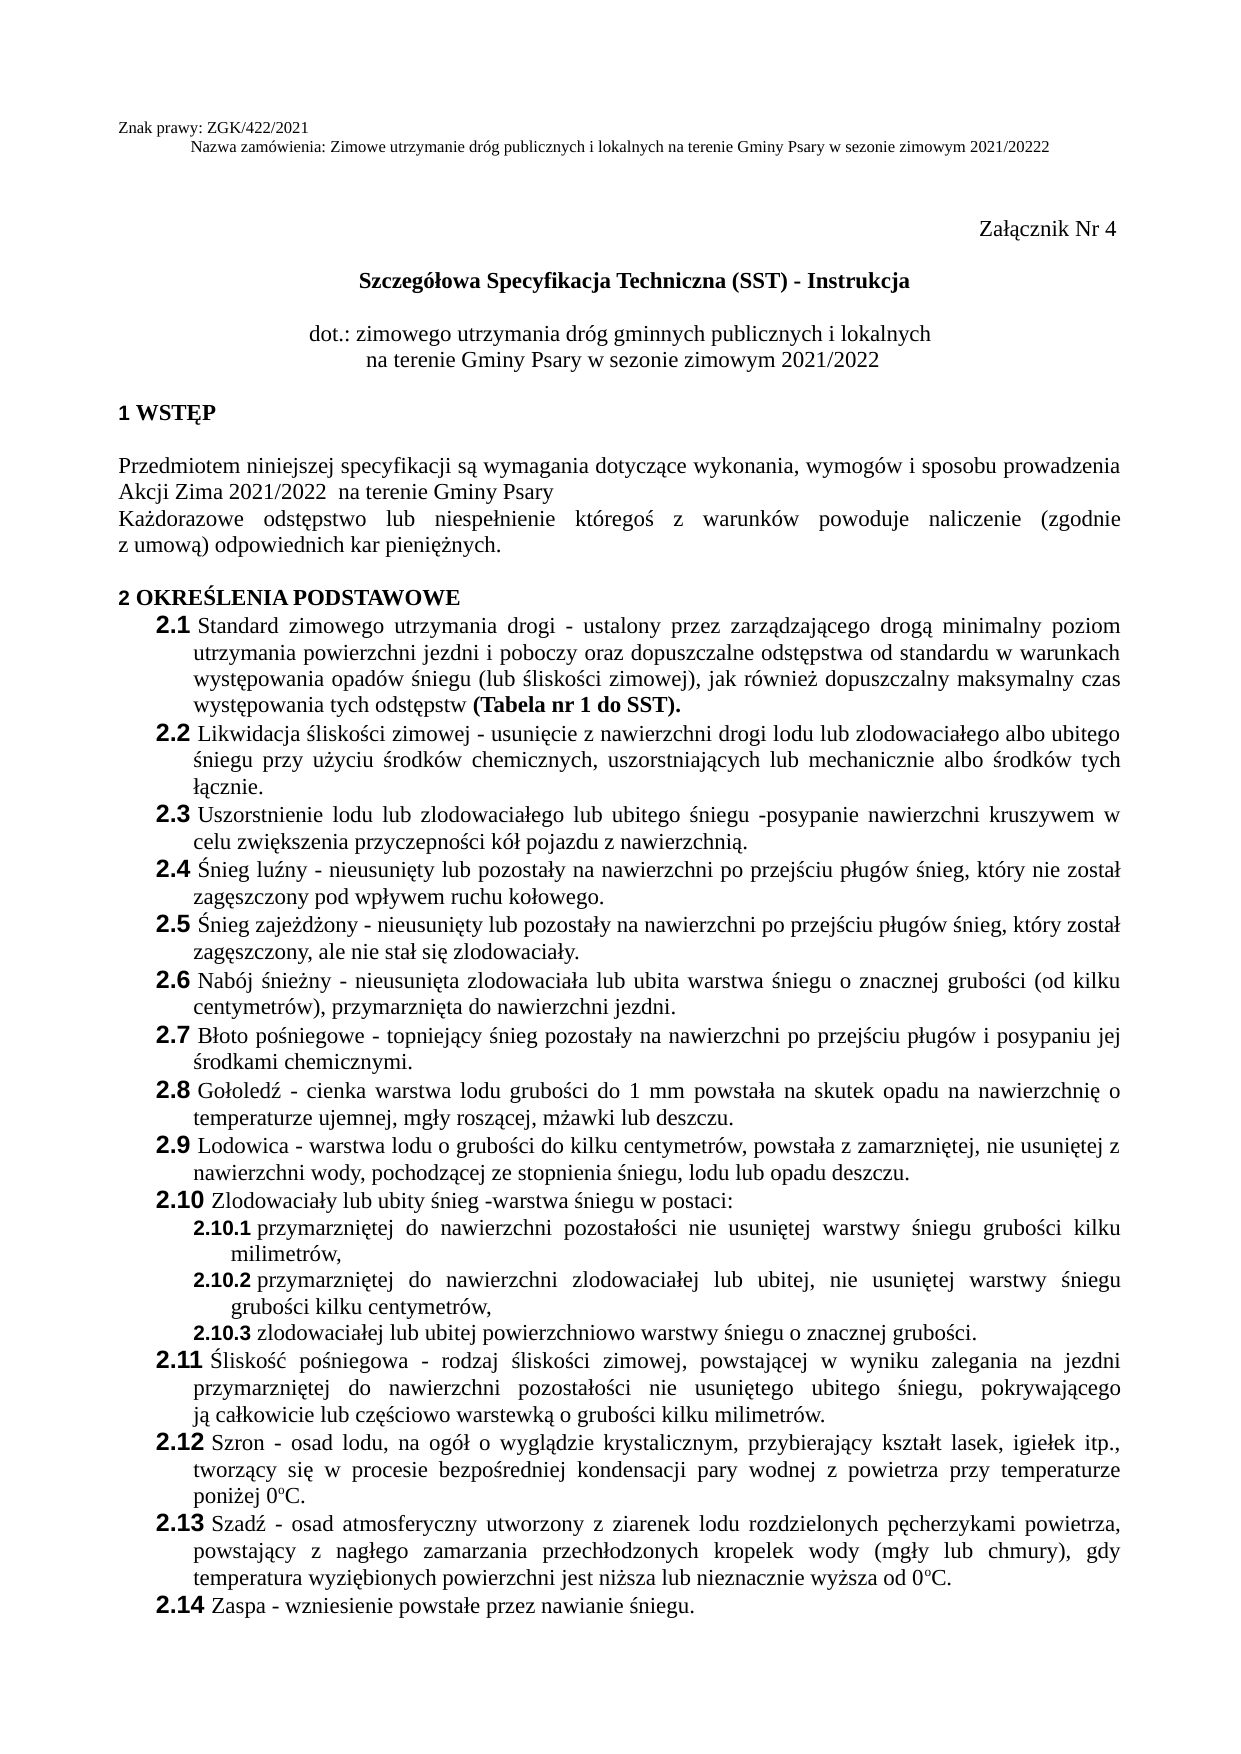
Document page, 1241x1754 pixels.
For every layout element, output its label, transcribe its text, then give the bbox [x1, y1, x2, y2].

text Przedmiotem niniejszej specyfikacji są wymagania dotyczące wykonania, wymogów i sposobu prowadzenia Akcji Zima 2021/2022 na terenie Gminy Psary [118, 452, 1122, 504]
list Gołoledź - cienka warstwa lodu grubości do 1 mm powstała na skutek opadu na nawierzchnię o temperaturze ujemnej, mgły roszącej, mżawki lub deszczu. [156, 1075, 1122, 1130]
list Lodowica - warstwa lodu o grubości do kilku centymetrów, powstała z zamarzniętej, nie usuniętej z nawierzchni wody, pochodzącej ze stopnienia śniegu, lodu lub opadu deszczu. [156, 1130, 1122, 1185]
list Śnieg luźny - nieusunięty lub pozostały na nawierzchni po przejściu pługów śnieg, który nie został zagęszczony pod wpływem ruchu kołowego. [156, 854, 1122, 909]
text Każdorazowe odstępstwo lub niespełnienie któregoś z warunków powoduje naliczenie (zgodnie z umową) odpowiednich kar pieniężnych. [118, 504, 1122, 557]
list WSTĘP [118, 399, 1122, 426]
list Standard zimowego utrzymania drogi - ustalony przez zarządzającego drogą minimalny poziom utrzymania powierzchni jezdni i poboczy oraz dopuszczalne odstępstwa od standardu w warunkach występowania opadów śniegu (lub śliskości zimowej), jak również dopuszczalny maksymalny czas występowania tych odstępstw (Tabela nr 1 do SST). [156, 610, 1122, 718]
text dot.: zimowego utrzymania dróg gminnych publicznych i lokalnych [118, 320, 1122, 346]
list przymarzniętej do nawierzchni zlodowaciałej lub ubitej, nie usuniętej warstwy śniegu grubości kilku centymetrów, [193, 1266, 1122, 1319]
list Uszorstnienie lodu lub zlodowaciałego lub ubitego śniegu -posypanie nawierzchni kruszywem w celu zwiększenia przyczepności kół pojazdu z nawierzchnią. [156, 799, 1122, 854]
text Szczegółowa Specyfikacja Techniczna (SST) - Instrukcja [118, 267, 1122, 294]
list Szron - osad lodu, na ogół o wyglądzie krystalicznym, przybierający kształt lasek, igiełek itp., tworzący się w procesie bezpośredniej kondensacji pary wodnej z powietrza przy temperaturze poniżej 0oC. [156, 1427, 1122, 1508]
list Śliskość pośniegowa - rodzaj śliskości zimowej, powstającej w wyniku zalegania na jezdni przymarzniętej do nawierzchni pozostałości nie usuniętego ubitego śniegu, pokrywającego ją całkowicie lub częściowo warstewką o grubości kilku milimetrów. [156, 1346, 1122, 1427]
text na terenie Gminy Psary w sezonie zimowym 2021/2022 [118, 346, 1122, 373]
list Błoto pośniegowe - topniejący śnieg pozostały na nawierzchni po przejściu pługów i posypaniu jej środkami chemicznymi. [156, 1020, 1122, 1075]
list Śnieg zajeżdżony - nieusunięty lub pozostały na nawierzchni po przejściu pługów śnieg, który został zagęszczony, ale nie stał się zlodowaciały. [156, 909, 1122, 964]
list przymarzniętej do nawierzchni pozostałości nie usuniętej warstwy śniegu grubości kilku milimetrów, [193, 1214, 1122, 1266]
list Likwidacja śliskości zimowej - usunięcie z nawierzchni drogi lodu lub zlodowaciałego albo ubitego śniegu przy użyciu środków chemicznych, uszorstniających lub mechanicznie albo środków tych łącznie. [156, 718, 1122, 799]
list Szadź - osad atmosferyczny utworzony z ziarenek lodu rozdzielonych pęcherzykami powietrza, powstający z nagłego zamarzania przechłodzonych kropelek wody (mgły lub chmury), gdy temperatura wyziębionych powierzchni jest niższa lub nieznacznie wyższa od 0oC. [156, 1508, 1122, 1590]
list OKREŚLENIA PODSTAWOWE [118, 584, 1122, 610]
list Zlodowaciały lub ubity śnieg -warstwa śniegu w postaci: [156, 1185, 1122, 1214]
list zlodowaciałej lub ubitej powierzchniowo warstwy śniegu o znacznej grubości. [193, 1319, 1122, 1346]
text Załącznik Nr 4 [118, 215, 1122, 241]
list Zaspa - wzniesienie powstałe przez nawianie śniegu. [156, 1590, 1122, 1619]
list Nabój śnieżny - nieusunięta zlodowaciała lub ubita warstwa śniegu o znacznej grubości (od kilku centymetrów), przymarznięta do nawierzchni jezdni. [156, 964, 1122, 1020]
